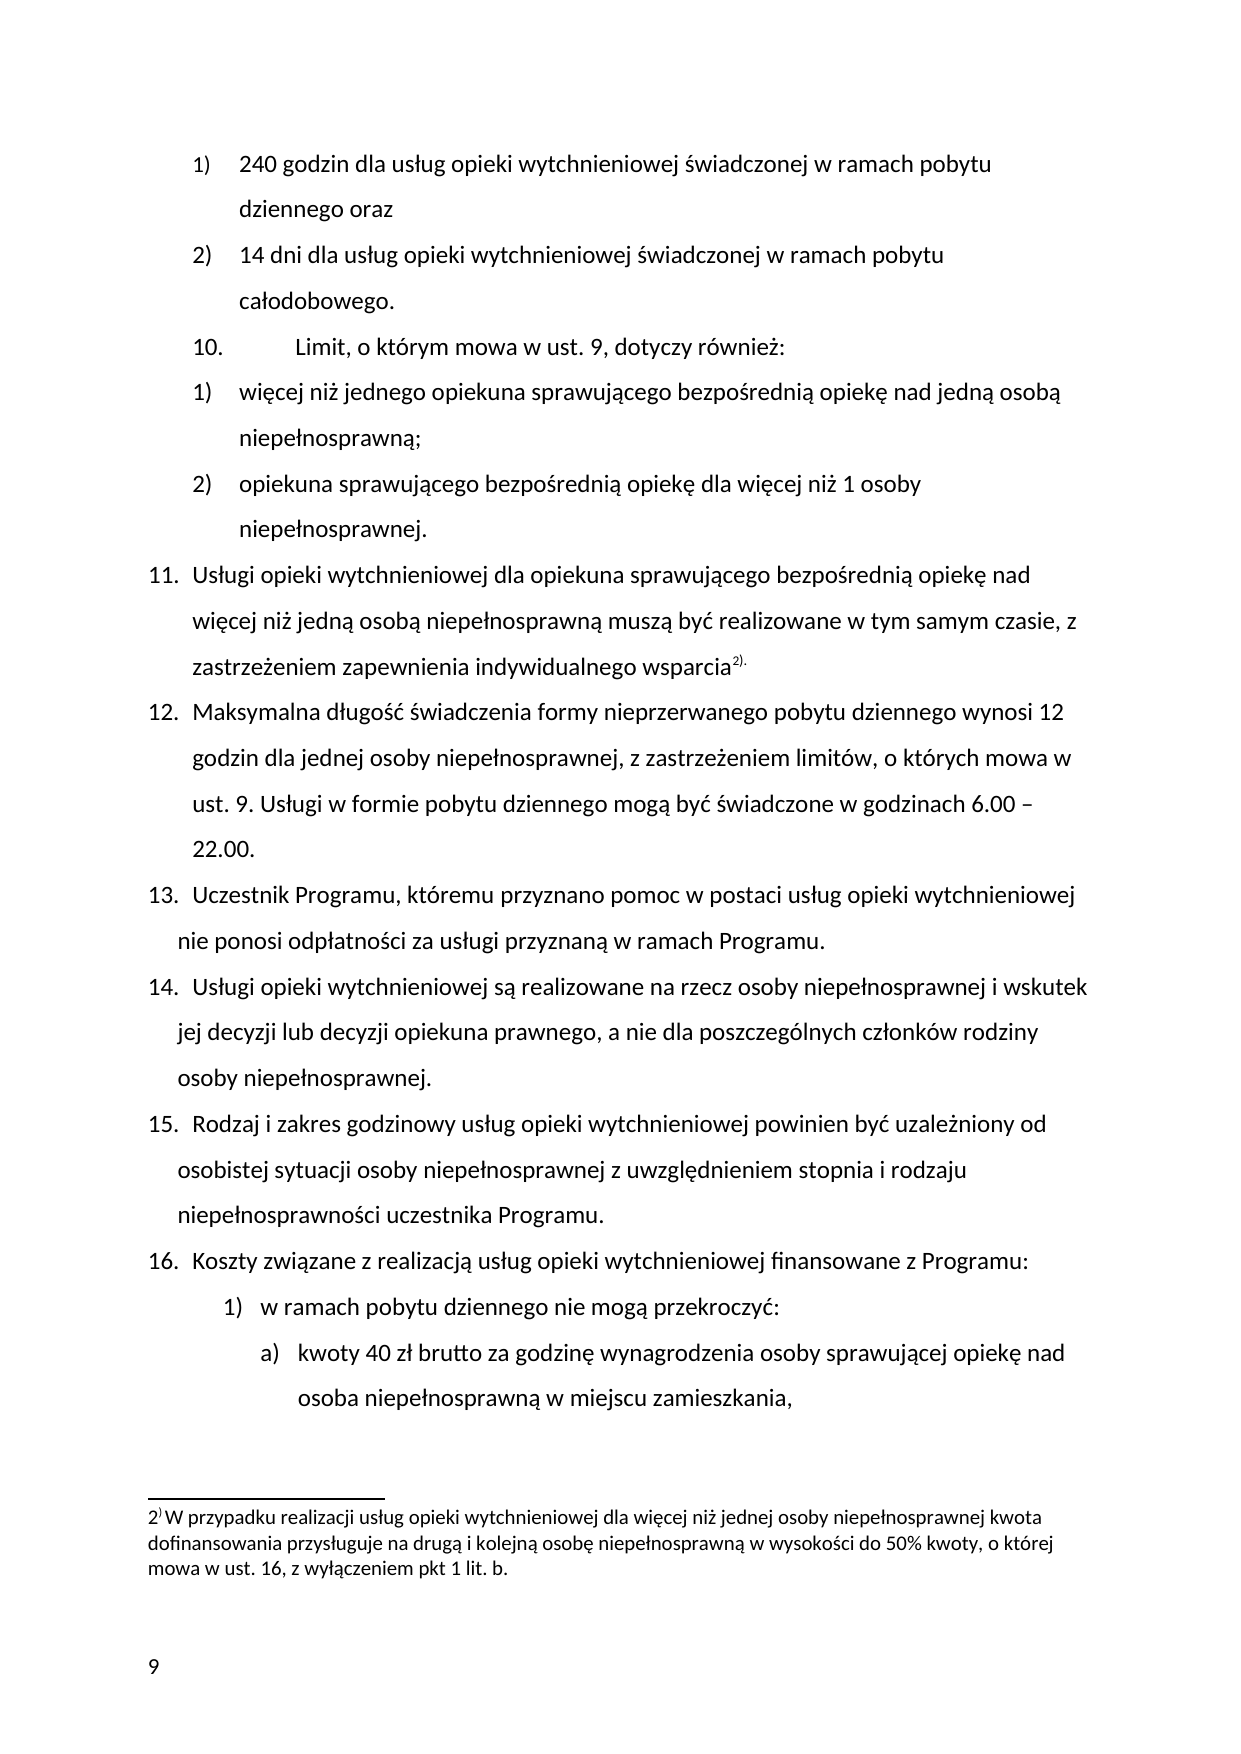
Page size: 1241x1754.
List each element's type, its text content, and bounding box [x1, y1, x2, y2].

list Usługi opieki wytchnieniowej dla opiekuna sprawującego bezpośrednią opiekę nad więcej niż jedną osobą niepełnosprawną muszą być realizowane w tym samym czasie, z zastrzeżeniem zapewnienia indywidualnego wsparcia). [148, 559, 1092, 681]
list Rodzaj i zakres godzinowy usług opieki wytchnieniowej powinien być uzależniony od osobistej sytuacji osoby niepełnosprawnej z uwzględnieniem stopnia i rodzaju niepełnosprawności uczestnika Programu. [148, 1108, 1092, 1230]
list więcej niż jednego opiekuna sprawującego bezpośrednią opiekę nad jedną osobą niepełnosprawną; [192, 376, 1092, 453]
list Limit, o którym mowa w ust. 9, dotyczy również: [192, 331, 1092, 361]
list ) W przypadku realizacji usług opieki wytchnieniowej dla więcej niż jednej osoby niepełnosprawnej kwota dofinansowania przysługuje na drugą i kolejną osobę niepełnosprawną w wysokości do 50% kwoty, o której mowa w ust. 16, z wyłączeniem pkt 1 lit. b. [148, 1504, 1092, 1581]
list w ramach pobytu dziennego nie mogą przekroczyć: [223, 1291, 1092, 1321]
list 14 dni dla usług opieki wytchnieniowej świadczonej w ramach pobytu całodobowego. [192, 239, 1092, 315]
list opiekuna sprawującego bezpośrednią opiekę dla więcej niż 1 osoby niepełnosprawnej. [192, 468, 1092, 544]
list Uczestnik Programu, któremu przyznano pomoc w postaci usług opieki wytchnieniowej nie ponosi odpłatności za usługi przyznaną w ramach Programu. [148, 879, 1092, 956]
list Koszty związane z realizacją usług opieki wytchnieniowej finansowane z Programu: [148, 1245, 1092, 1276]
list kwoty 40 zł brutto za godzinę wynagrodzenia osoby sprawującej opiekę nad osoba niepełnosprawną w miejscu zamieszkania, [260, 1337, 1092, 1413]
list 240 godzin dla usług opieki wytchnieniowej świadczonej w ramach pobytu dziennego oraz [192, 148, 1092, 224]
list Usługi opieki wytchnieniowej są realizowane na rzecz osoby niepełnosprawnej i wskutek jej decyzji lub decyzji opiekuna prawnego, a nie dla poszczególnych członków rodziny osoby niepełnosprawnej. [148, 971, 1092, 1093]
list Maksymalna długość świadczenia formy nieprzerwanego pobytu dziennego wynosi 12 godzin dla jednej osoby niepełnosprawnej, z zastrzeżeniem limitów, o których mowa w ust. 9. Usługi w formie pobytu dziennego mogą być świadczone w godzinach 6.00 – 22.00. [148, 696, 1092, 864]
